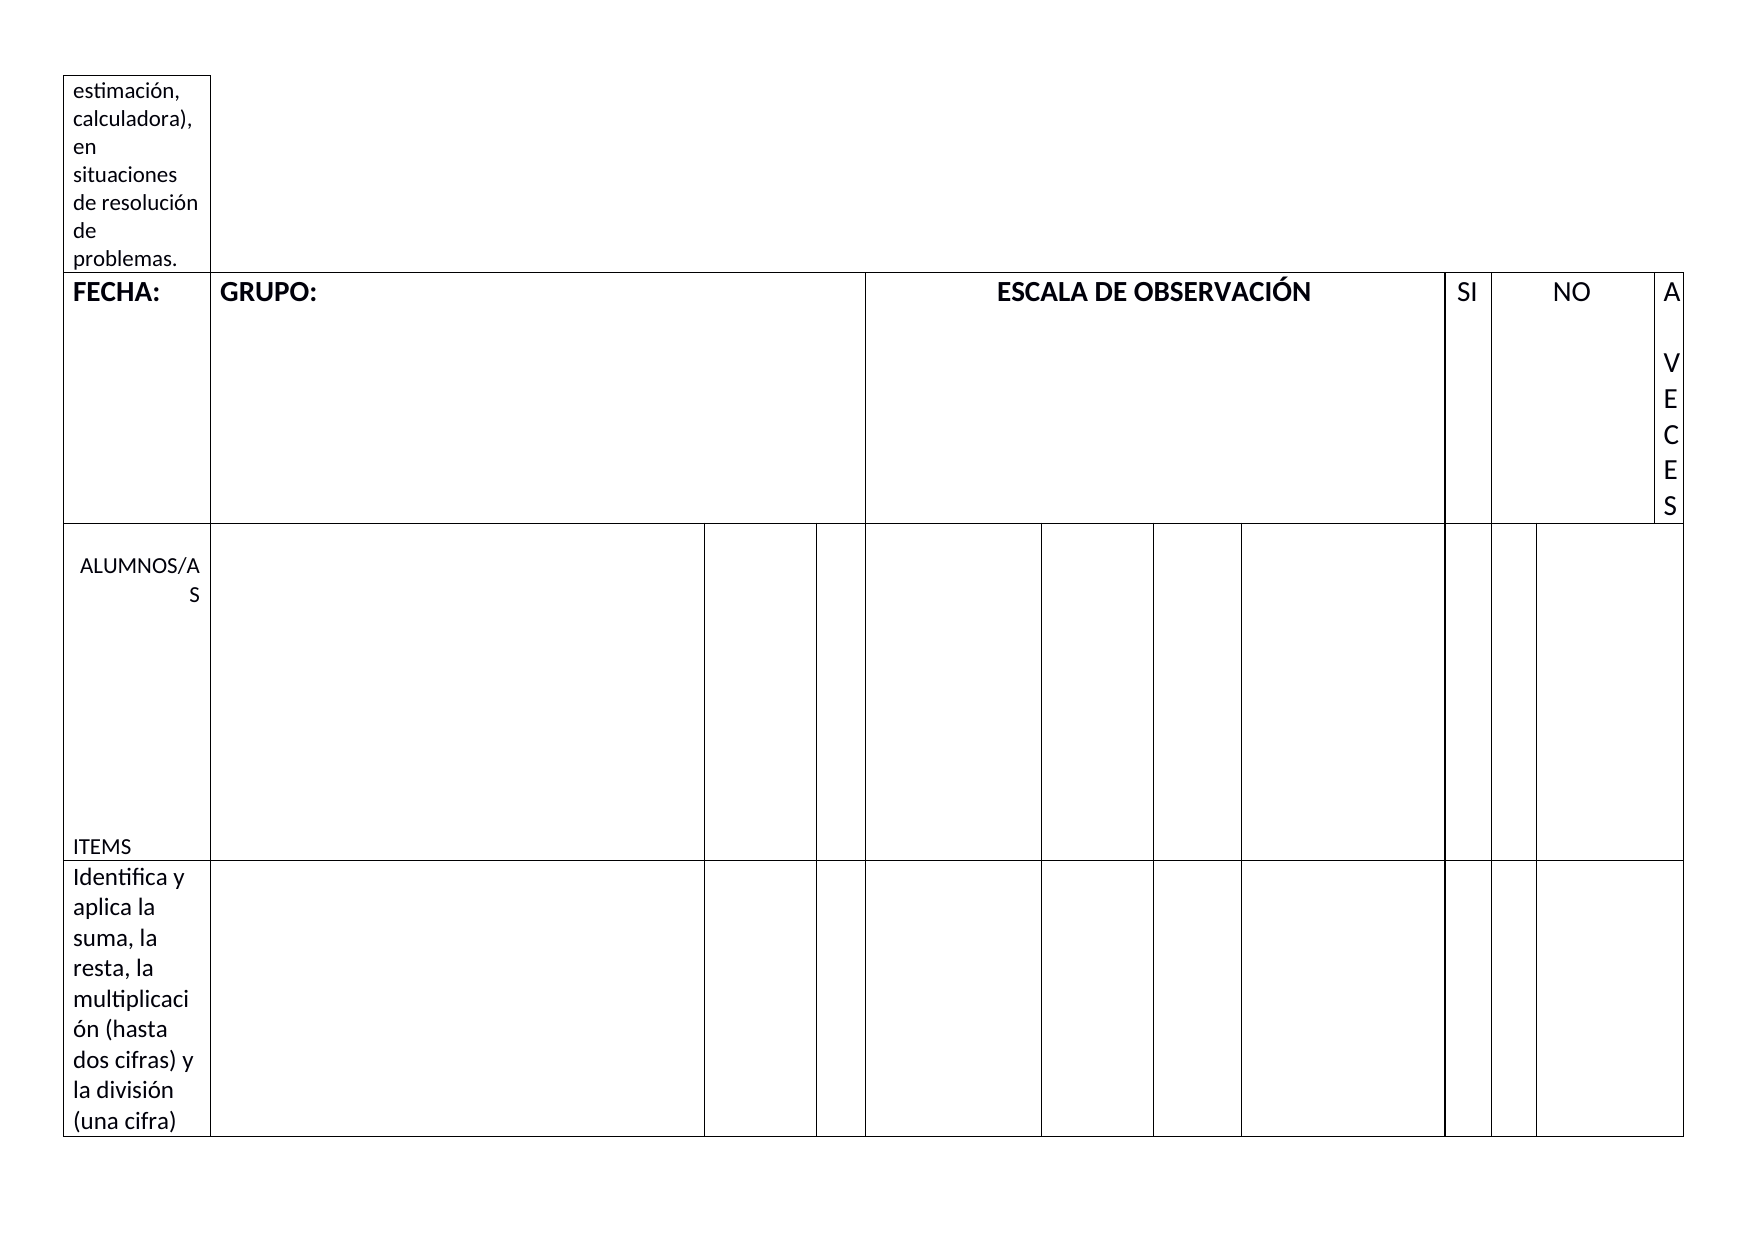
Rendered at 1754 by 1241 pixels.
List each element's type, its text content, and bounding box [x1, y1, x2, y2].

table_cell [1492, 861, 1536, 1136]
table_cell [817, 861, 865, 1136]
table_cell [1537, 861, 1683, 1136]
table_cell ESCALA DE OBSERVACIÓN [866, 273, 1444, 523]
table_cell ALUMNOS/AS ITEMS [64, 524, 210, 860]
table_cell [705, 861, 816, 1136]
table_cell GRUPO: [211, 273, 865, 523]
table_cell [211, 524, 704, 860]
table_cell [1242, 861, 1444, 1136]
table_cell [866, 524, 1041, 860]
table_cell NO [1492, 273, 1654, 523]
table_cell A VECES [1655, 273, 1683, 523]
table_cell FECHA: [64, 273, 210, 523]
table_cell [817, 524, 865, 860]
table_cell [1446, 861, 1491, 1136]
table_cell [211, 861, 704, 1136]
table_cell [1242, 524, 1444, 860]
table_cell [1042, 524, 1153, 860]
table_cell [1446, 524, 1491, 860]
table_cell estimación, calculadora), en situaciones de resolución de problemas. [64, 76, 210, 272]
table_cell Identifica y aplica la suma, la resta, la multiplicación (hasta dos cifras) y la división (una cifra) [64, 861, 210, 1136]
table_cell [705, 524, 816, 860]
table_cell [1154, 861, 1241, 1136]
table_cell [1537, 524, 1683, 860]
table_cell [1042, 861, 1153, 1136]
table_cell SI [1446, 273, 1491, 523]
table_cell [1492, 524, 1536, 860]
table_cell [866, 861, 1041, 1136]
table_cell [1154, 524, 1241, 860]
